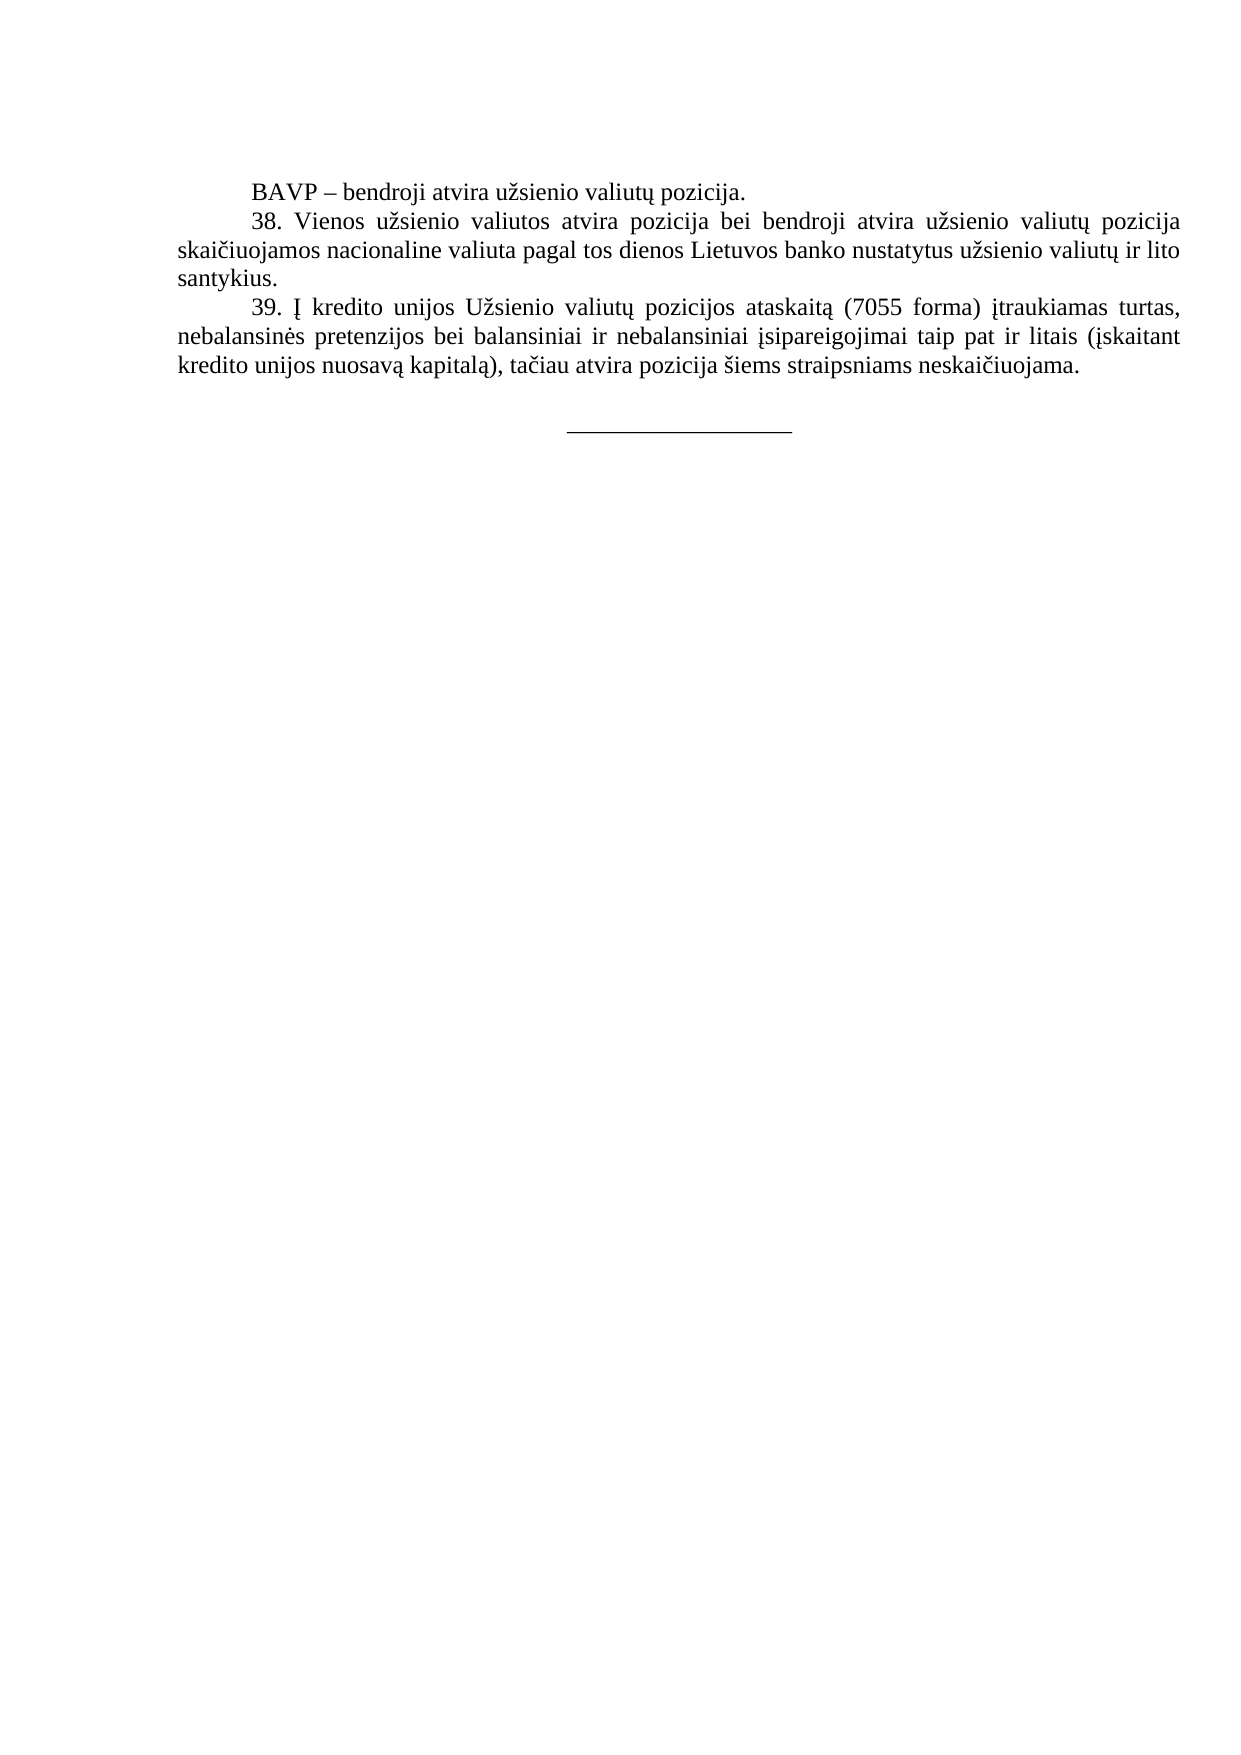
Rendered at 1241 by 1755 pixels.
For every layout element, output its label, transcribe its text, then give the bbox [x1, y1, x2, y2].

text 38. Vienos užsienio valiutos atvira pozicija bei bendroji atvira užsienio valiutų pozicija skaičiuojamos nacionaline valiuta pagal tos dienos Lietuvos banko nustatytus užsienio valiutų ir lito santykius. [177, 206, 1181, 292]
text __________________ [177, 407, 1181, 436]
text BAVP – bendroji atvira užsienio valiutų pozicija. [177, 177, 1181, 206]
text 39. Į kredito unijos Užsienio valiutų pozicijos ataskaitą (7055 forma) įtraukiamas turtas, nebalansinės pretenzijos bei balansiniai ir nebalansiniai įsipareigojimai taip pat ir litais (įskaitant kredito unijos nuosavą kapitalą), tačiau atvira pozicija šiems straipsniams neskaičiuojama. [177, 292, 1181, 378]
